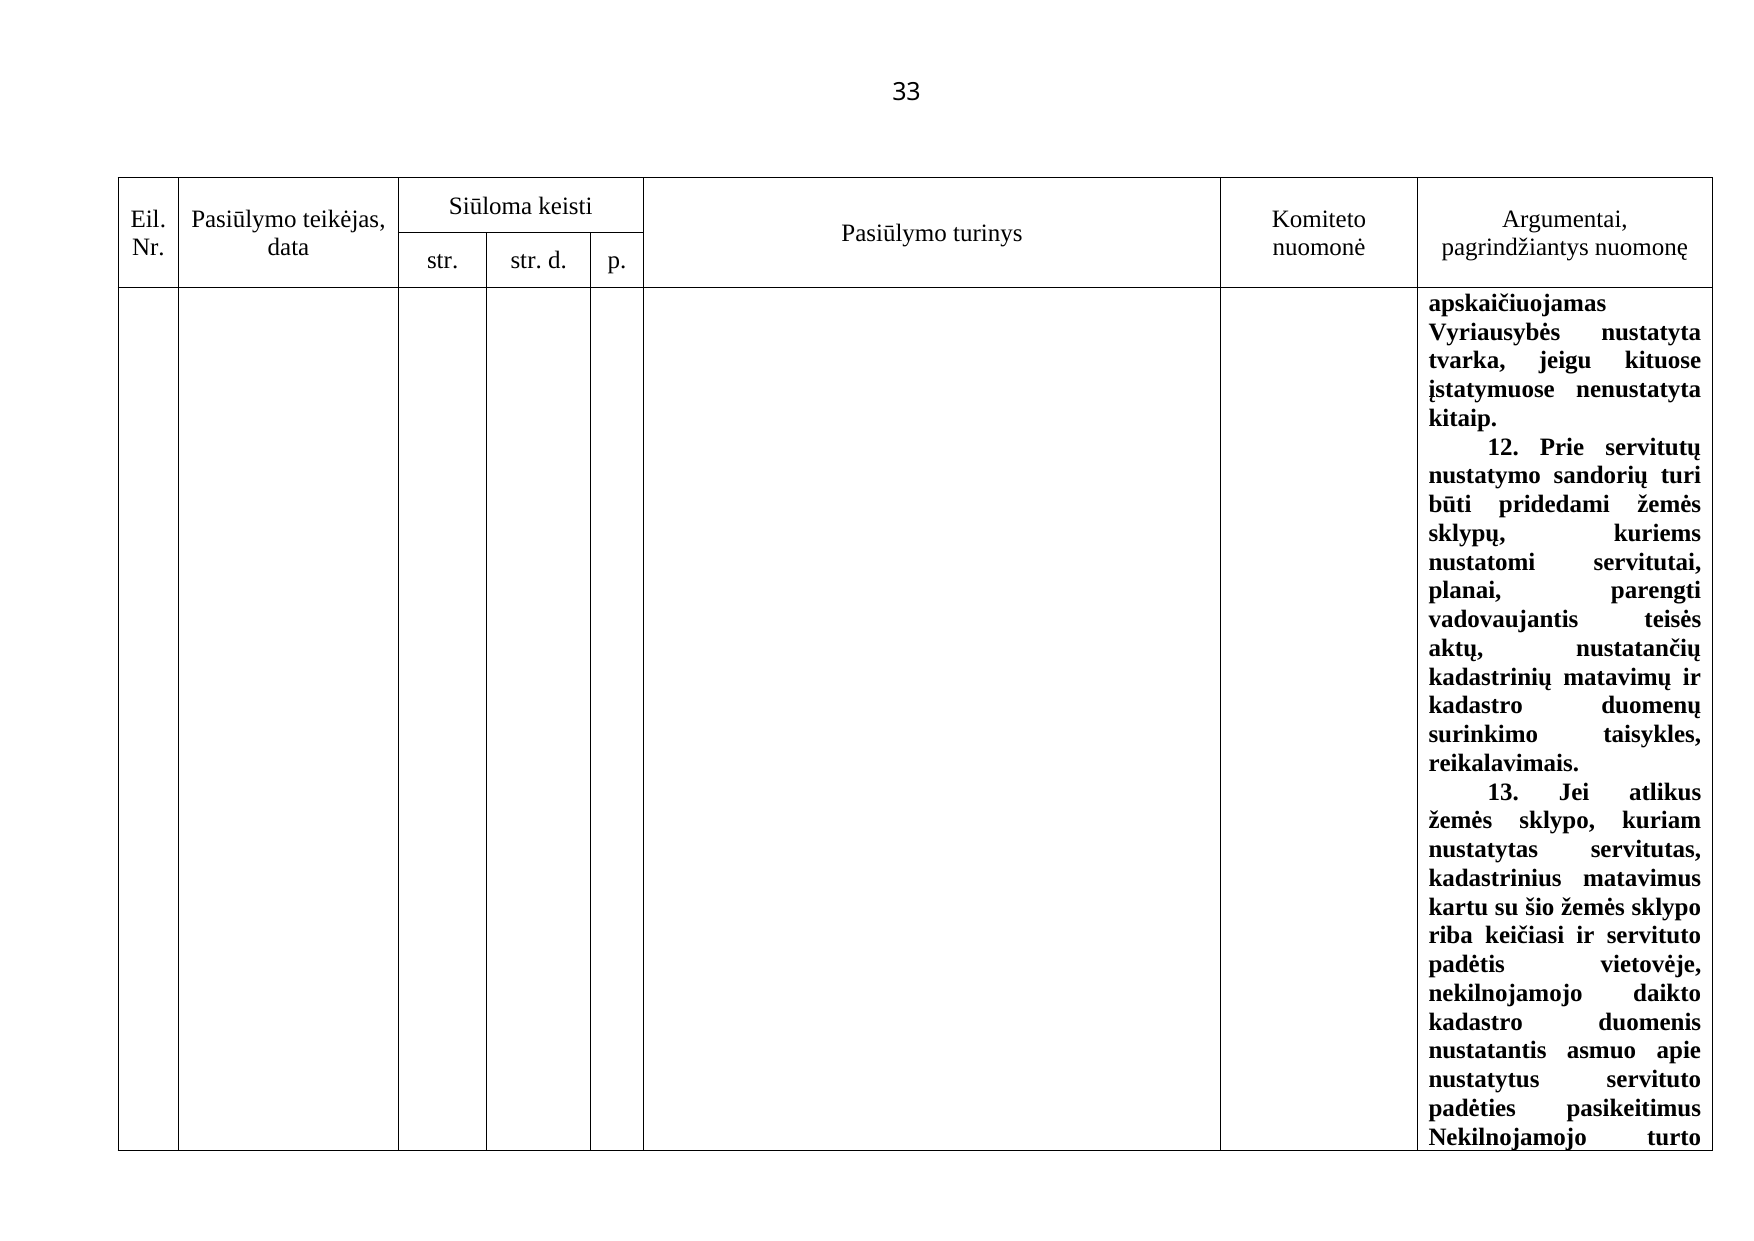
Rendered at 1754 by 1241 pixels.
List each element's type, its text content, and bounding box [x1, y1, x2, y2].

table_cell [1221, 288, 1417, 1150]
table_header Pasiūlymo turinys [644, 178, 1220, 287]
table_header Pasiūlymo teikėjas, data [179, 178, 398, 287]
table_cell [399, 288, 486, 1150]
table_cell [644, 288, 1220, 1150]
table_cell [591, 288, 643, 1150]
table_header Komiteto nuomonė [1221, 178, 1417, 287]
table_cell [179, 288, 398, 1150]
table_cell [487, 288, 590, 1150]
table_cell str. d. [487, 233, 590, 287]
table_cell str. [399, 233, 486, 287]
table_header Argumentai, pagrindžiantys nuomonę [1418, 178, 1712, 287]
table_cell p. [591, 233, 643, 287]
table_cell [119, 288, 178, 1150]
table_header Siūloma keisti [399, 178, 643, 232]
table_cell apskaičiuojamas Vyriausybės nustatyta tvarka, jeigu kituose įstatymuose nenustatyta kitaip. 12. Prie servitutų nustatymo sandorių turi būti pridedami žemės sklypų, kuriems nustatomi servitutai, planai, parengti vadovaujantis teisės aktų, nustatančių kadastrinių matavimų ir kadastro duomenų surinkimo taisykles, reikalavimais. 13. Jei atlikus žemės sklypo, kuriam nustatytas servitutas, kadastrinius matavimus kartu su šio žemės sklypo riba keičiasi ir servituto padėtis vietovėje, nekilnojamojo daikto kadastro duomenis nustatantis asmuo apie nustatytus servituto padėties pasikeitimus Nekilnojamojo turto [1418, 288, 1712, 1150]
table_header Eil. Nr. [119, 178, 178, 287]
